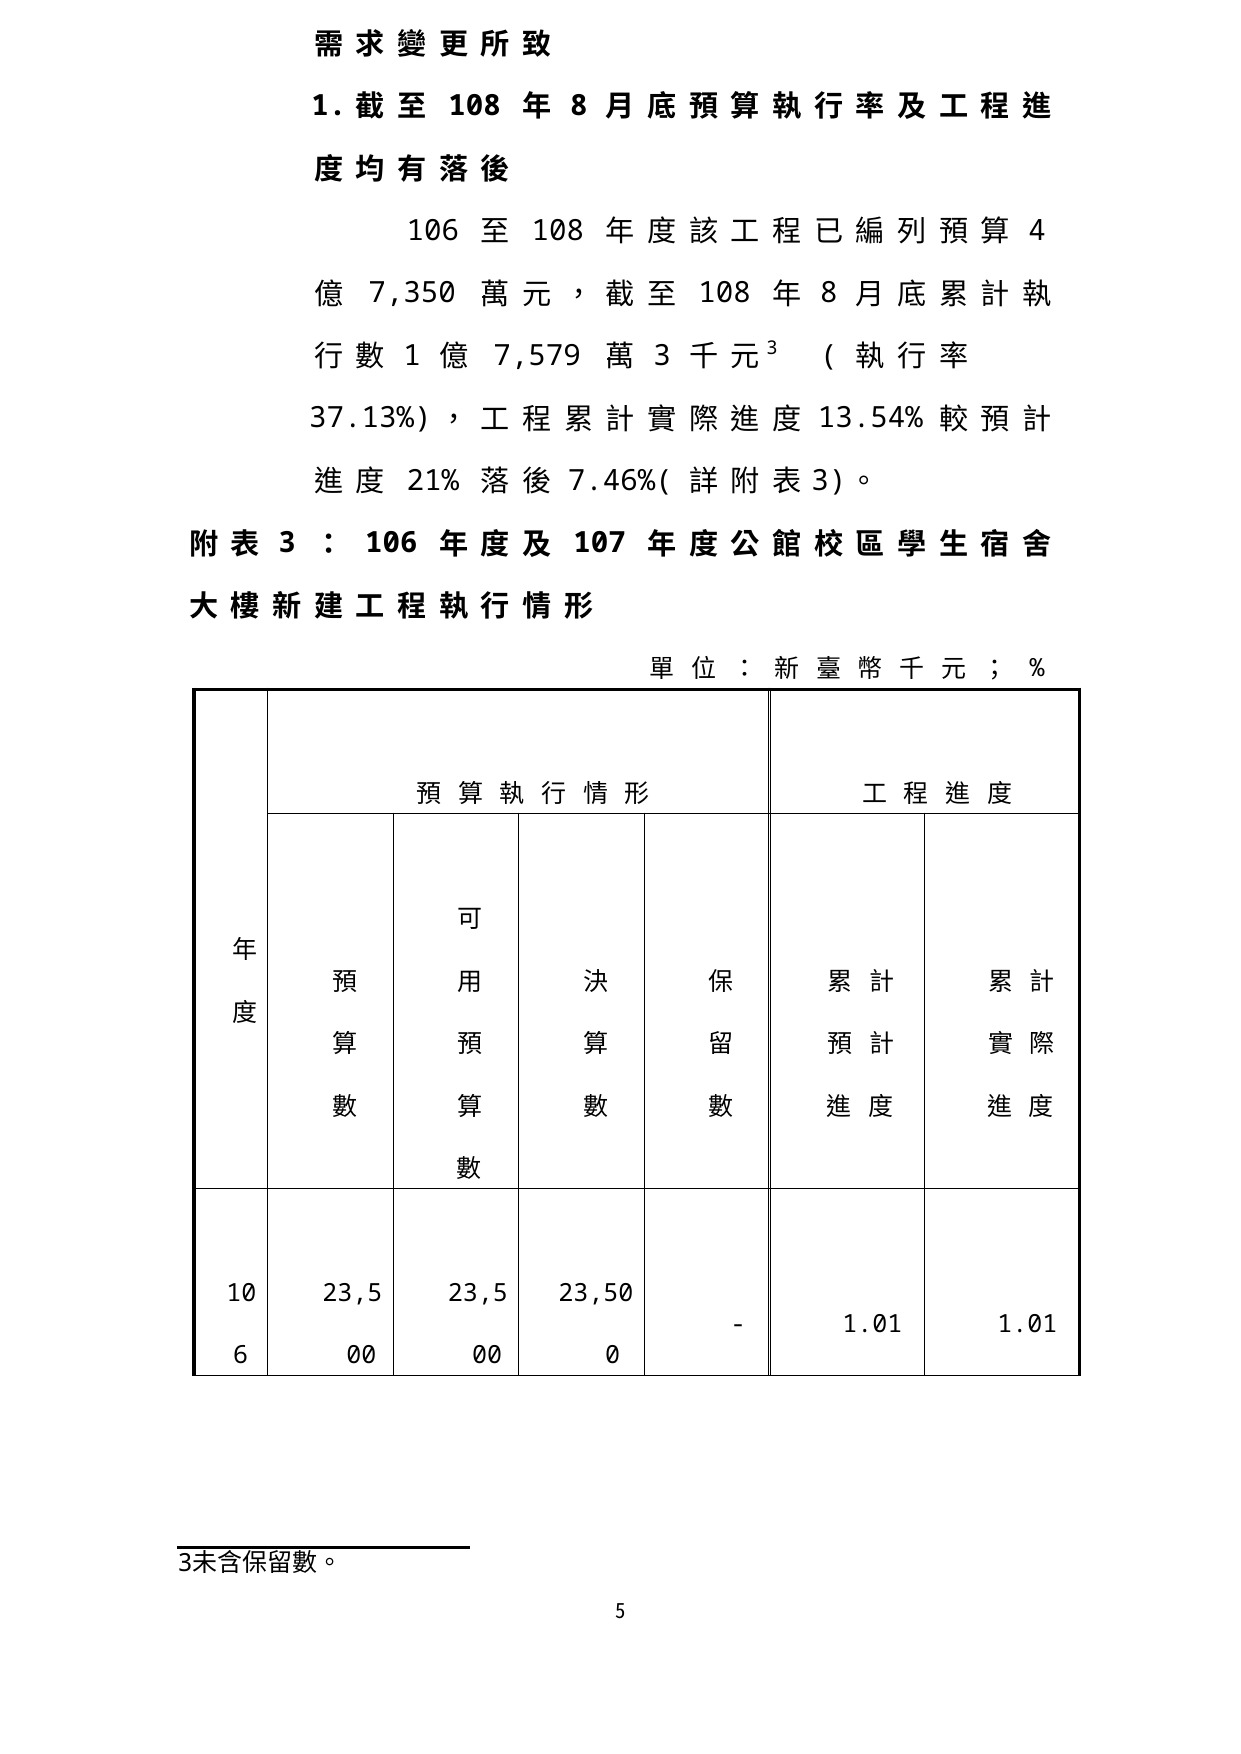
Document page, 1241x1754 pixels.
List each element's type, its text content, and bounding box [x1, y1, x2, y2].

table_cell 累計預計進度 [771, 814, 924, 1187]
table_cell 1.01 [925, 1189, 1078, 1375]
table_cell 23,500 [268, 1189, 393, 1375]
table_cell 決算數 [519, 814, 644, 1187]
table_cell 23,500 [394, 1189, 518, 1375]
text 106至108年度該工程已編列預算4億7,350萬元，截至108年8月底累計執行數1億7,579萬3千元(執行率37.13%)，工程累計實際進度13.54%較預計進度21%落後7.46%(詳附表3)。 [301, 187, 1058, 500]
text 單位：新臺幣千元；% [183, 625, 1058, 687]
table_cell 23,500 [519, 1189, 644, 1375]
table_header 年度 [196, 691, 267, 1187]
text 未含保留數。 [177, 1548, 1063, 1577]
text 附表3：106年度及107年度公館校區學生宿舍大樓新建工程執行情形 [183, 500, 1058, 625]
table_cell 可用預算數 [394, 814, 518, 1187]
table_header 預算執行情形 [268, 691, 768, 812]
text 1.截至108年8月底預算執行率及工程進度均有落後 [271, 62, 1058, 187]
table_cell 106 [196, 1189, 267, 1375]
table_cell 保留數 [645, 814, 768, 1187]
text 需求變更所致 [242, 0, 1058, 62]
table_cell - [645, 1189, 768, 1375]
table_header 工程進度 [771, 691, 1078, 812]
table_cell 預算數 [268, 814, 393, 1187]
table_cell 累計實際進度 [925, 814, 1078, 1187]
table_cell 1.01 [771, 1189, 924, 1375]
